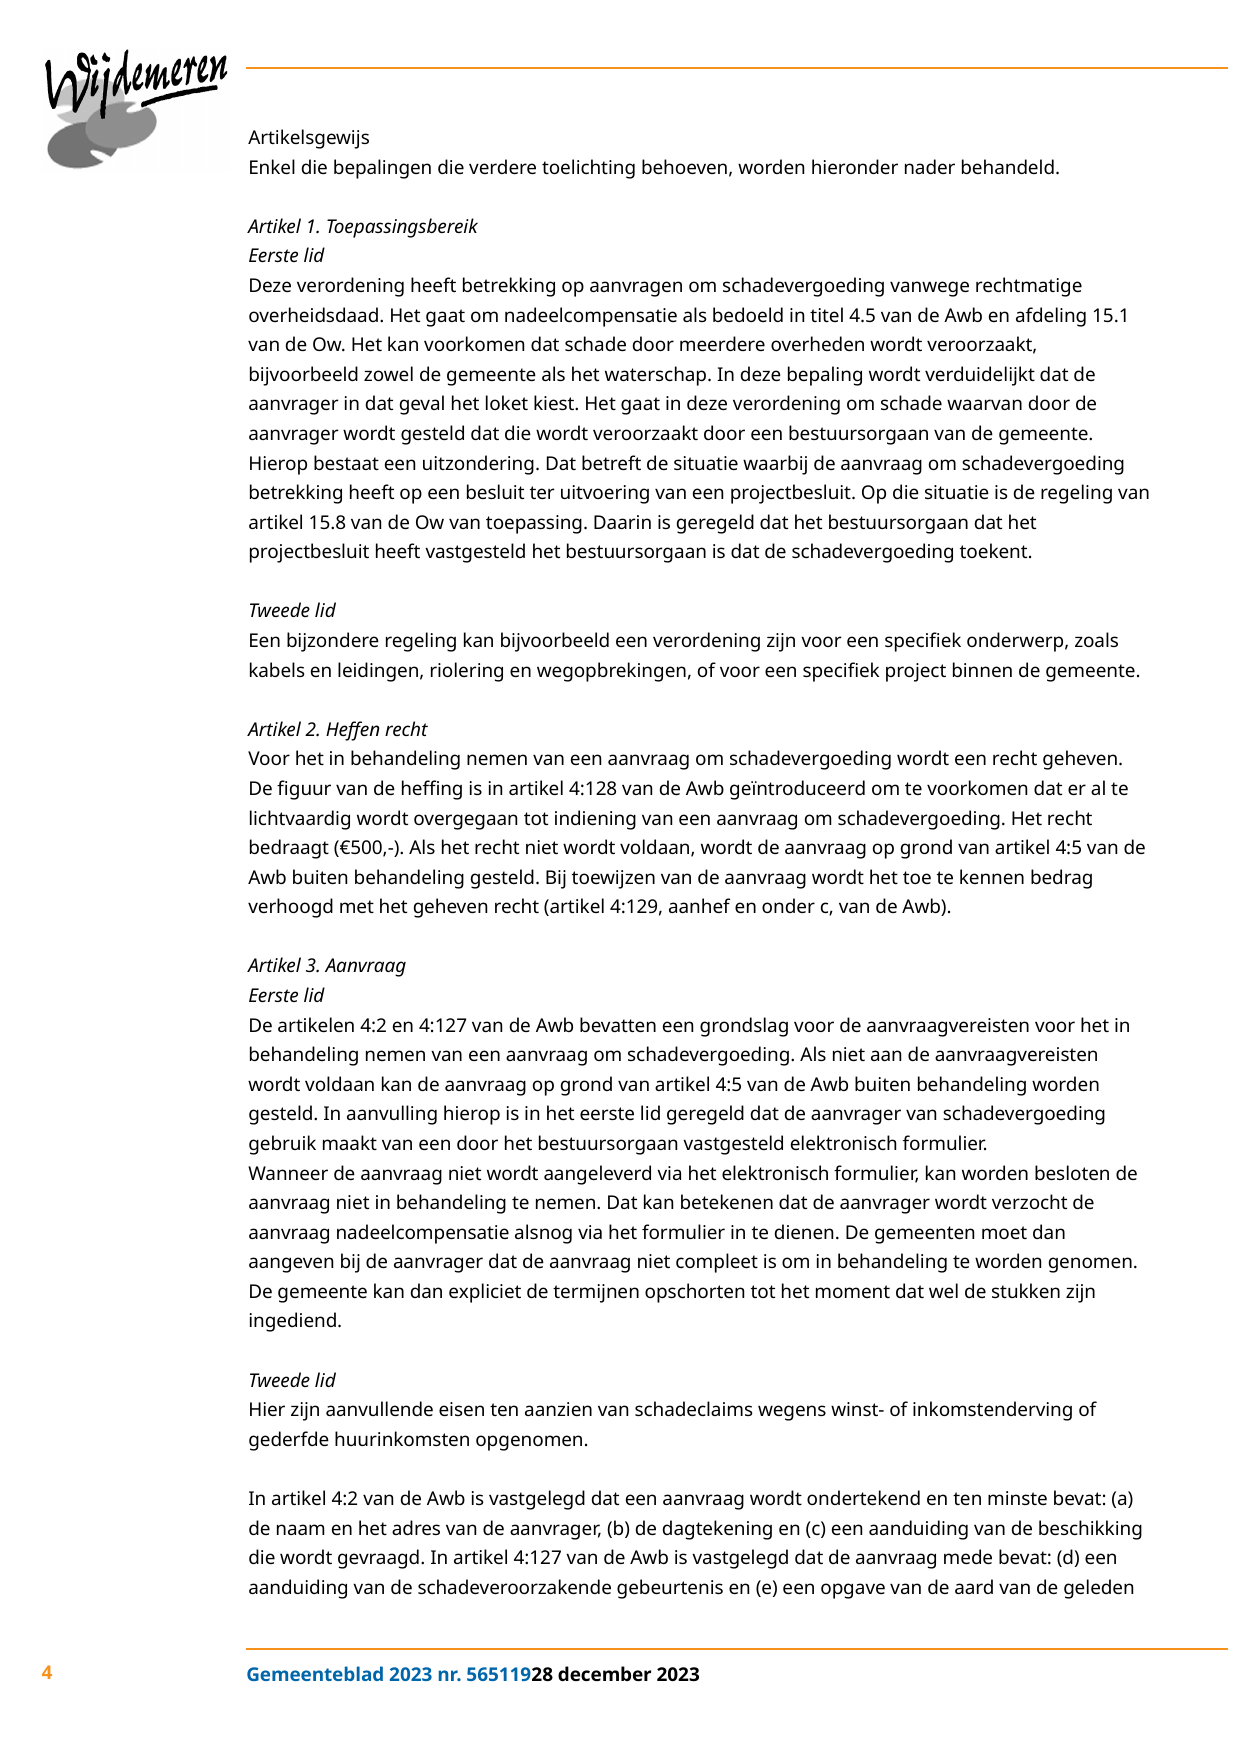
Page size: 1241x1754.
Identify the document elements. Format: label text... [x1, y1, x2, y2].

text Artikelsgewijs [248, 124, 1152, 150]
text Deze verordening heeft betrekking op aanvragen om schadevergoeding vanwege rechtmatige overheidsdaad. Het gaat om nadeelcompensatie als bedoeld in titel 4.5 van de Awb en afdeling 15.1 van de Ow. Het kan voorkomen dat schade door meerdere overheden wordt veroorzaakt, bijvoorbeeld zowel de gemeente als het waterschap. In deze bepaling wordt verduidelijkt dat de aanvrager in dat geval het loket kiest. Het gaat in deze verordening om schade waarvan door de aanvrager wordt gesteld dat die wordt veroorzaakt door een bestuursorgaan van de gemeente. Hierop bestaat een uitzondering. Dat betreft de situatie waarbij de aanvraag om schadevergoeding betrekking heeft op een besluit ter uitvoering van een projectbesluit. Op die situatie is de regeling van artikel 15.8 van de Ow van toepassing. Daarin is geregeld dat het bestuursorgaan dat het projectbesluit heeft vastgesteld het bestuursorgaan is dat de schadevergoeding toekent. [248, 272, 1152, 564]
text De artikelen 4:2 en 4:127 van de Awb bevatten een grondslag voor de aanvraagvereisten voor het in behandeling nemen van een aanvraag om schadevergoeding. Als niet aan de aanvraagvereisten wordt voldaan kan de aanvraag op grond van artikel 4:5 van de Awb buiten behandeling worden gesteld. In aanvulling hierop is in het eerste lid geregeld dat de aanvrager van schadevergoeding gebruik maakt van een door het bestuursorgaan vastgesteld elektronisch formulier. [248, 1012, 1152, 1156]
text Enkel die bepalingen die verdere toelichting behoeven, worden hieronder nader behandeld. [248, 154, 1152, 180]
picture [41, 47, 231, 172]
text Hier zijn aanvullende eisen ten aanzien van schadeclaims wegens winst- of inkomstenderving of gederfde huurinkomsten opgenomen. [248, 1396, 1152, 1452]
text Artikel 3. Aanvraag [248, 953, 1152, 978]
text In artikel 4:2 van de Awb is vastgelegd dat een aanvraag wordt ondertekend en ten minste bevat: (a) de naam en het adres van de aanvrager, (b) de dagtekening en (c) een aanduiding van de beschikking die wordt gevraagd. In artikel 4:127 van de Awb is vastgelegd dat de aanvraag mede bevat: (d) een aanduiding van de schadeveroorzakende gebeurtenis en (e) een opgave van de aard van de geleden [248, 1485, 1152, 1600]
text Tweede lid [248, 1367, 1152, 1393]
text Eerste lid [248, 982, 1152, 1008]
text Eerste lid [248, 243, 1152, 268]
text Artikel 2. Heffen recht [248, 716, 1152, 742]
text Een bijzondere regeling kan bijvoorbeeld een verordening zijn voor een specifiek onderwerp, zoals kabels en leidingen, riolering en wegopbrekingen, of voor een specifiek project binnen de gemeente. [248, 627, 1152, 683]
text Wanneer de aanvraag niet wordt aangeleverd via het elektronisch formulier, kan worden besloten de aanvraag niet in behandeling te nemen. Dat kan betekenen dat de aanvrager wordt verzocht de aanvraag nadeelcompensatie alsnog via het formulier in te dienen. De gemeenten moet dan aangeven bij de aanvrager dat de aanvraag niet compleet is om in behandeling te worden genomen. De gemeente kan dan expliciet de termijnen opschorten tot het moment dat wel de stukken zijn ingediend. [248, 1160, 1152, 1333]
text Artikel 1. Toepassingsbereik [248, 213, 1152, 239]
text Tweede lid [248, 598, 1152, 623]
text Voor het in behandeling nemen van een aanvraag om schadevergoeding wordt een recht geheven. De figuur van de heffing is in artikel 4:128 van de Awb geïntroduceerd om te voorkomen dat er al te lichtvaardig wordt overgegaan tot indiening van een aanvraag om schadevergoeding. Het recht bedraagt (€500,-). Als het recht niet wordt voldaan, wordt de aanvraag op grond van artikel 4:5 van de Awb buiten behandeling gesteld. Bij toewijzen van de aanvraag wordt het toe te kennen bedrag verhoogd met het geheven recht (artikel 4:129, aanhef en onder c, van de Awb). [248, 746, 1152, 919]
